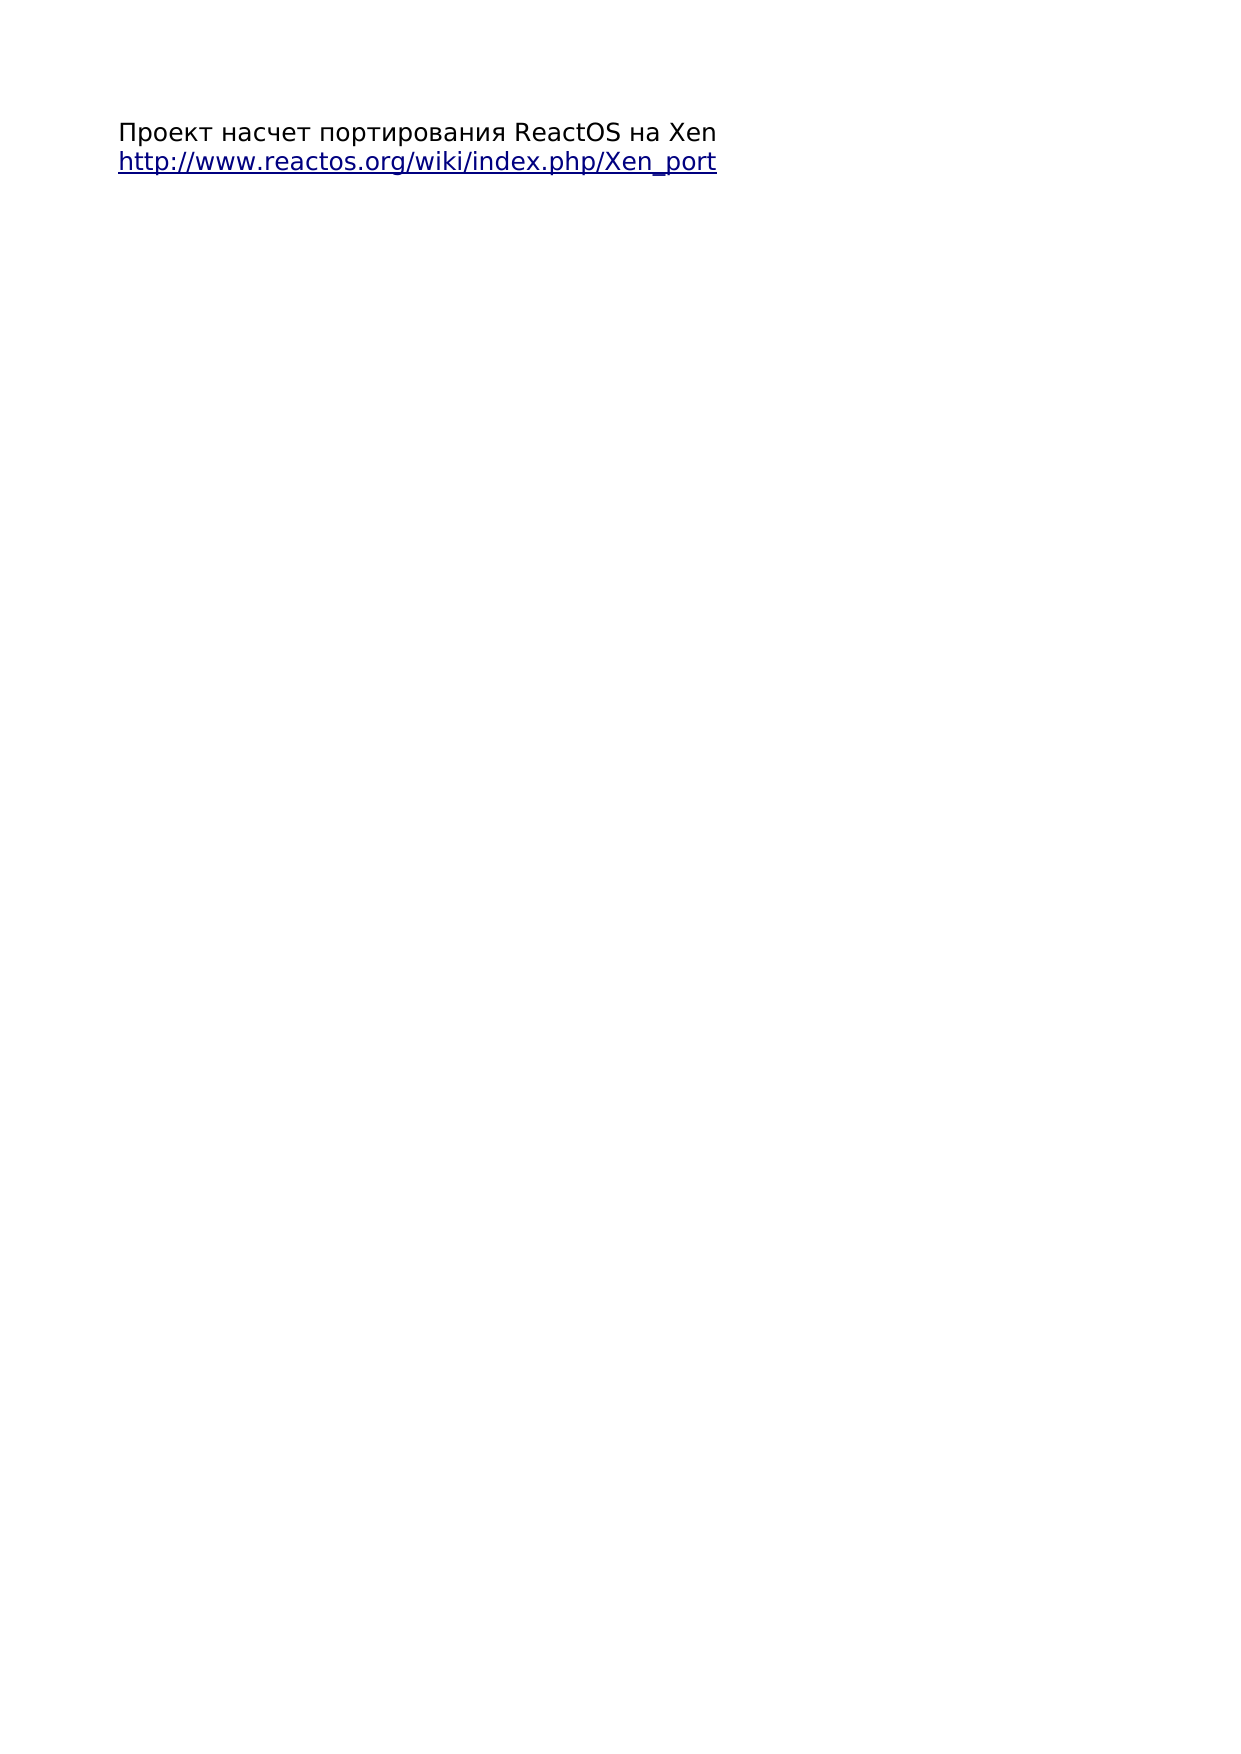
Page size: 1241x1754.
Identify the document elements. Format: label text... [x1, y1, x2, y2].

text Проект насчет портирования ReactOS на Xen http://www.reactos.org/wiki/index.php/Xen_port [118, 118, 1122, 176]
